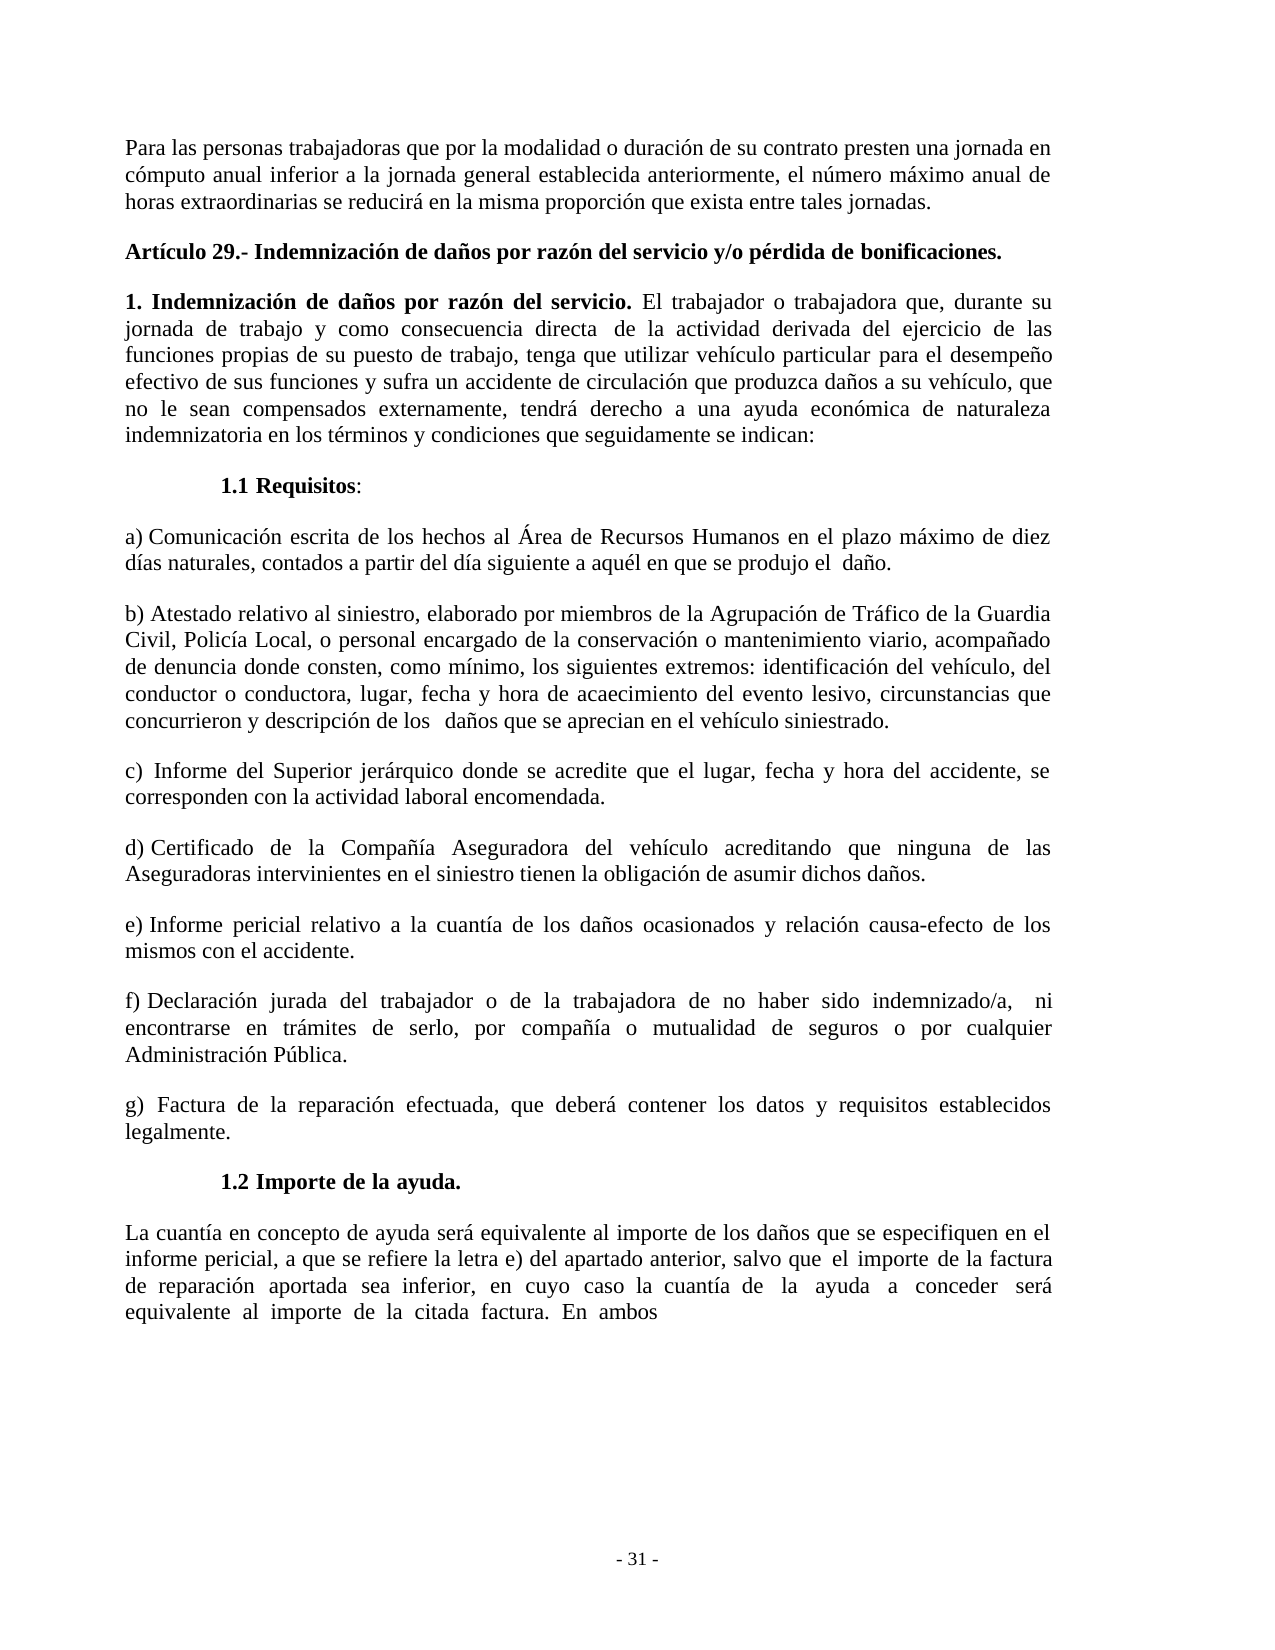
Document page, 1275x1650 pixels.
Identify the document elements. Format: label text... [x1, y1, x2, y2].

list Informe del Superior jerárquico donde se acredite que el lugar, fecha y hora del accidente, se corresponden con la actividad laboral encomendada. [125, 757, 1052, 810]
list Informe pericial relativo a la cuantía de los daños ocasionados y relación causa-efecto de los mismos con el accidente. [125, 911, 1052, 963]
list Factura de la reparación efectuada, que deberá contener los datos y requisitos establecidos legalmente. [125, 1091, 1053, 1144]
text Para las personas trabajadoras que por la modalidad o duración de su contrato presten una jornada en cómputo anual inferior a la jornada general establecida anteriormente, el número máximo anual de horas extraordinarias se reducirá en la misma proporción que exista entre tales jornadas. [125, 134, 1053, 214]
list Indemnización de daños por razón del servicio. El trabajador o trabajadora que, durante su jornada de trabajo y como consecuencia directa de la actividad derivada del ejercicio de las funciones propias de su puesto de trabajo, tenga que utilizar vehículo particular para el desempeño efectivo de sus funciones y sufra un accidente de circulación que produzca daños a su vehículo, que no le sean compensados externamente, tendrá derecho a una ayuda económica de naturaleza indemnizatoria en los términos y condiciones que seguidamente se indican: [125, 288, 1053, 448]
list Importe de la ayuda. [220, 1168, 1194, 1194]
list Requisitos: [220, 472, 1194, 498]
subtitle Artículo 29.- Indemnización de daños por razón del servicio y/o pérdida de bonificaciones. [125, 238, 1053, 264]
list Declaración jurada del trabajador o de la trabajadora de no haber sido indemnizado/a, ni encontrarse en trámites de serlo, por compañía o mutualidad de seguros o por cualquier Administración Pública. [125, 987, 1053, 1067]
list Comunicación escrita de los hechos al Área de Recursos Humanos en el plazo máximo de diez días naturales, contados a partir del día siguiente a aquél en que se produjo el daño. [125, 523, 1052, 576]
list Certificado de la Compañía Aseguradora del vehículo acreditando que ninguna de las Aseguradoras intervinientes en el siniestro tienen la obligación de asumir dichos daños. [125, 834, 1053, 887]
list Atestado relativo al siniestro, elaborado por miembros de la Agrupación de Tráfico de la Guardia Civil, Policía Local, o personal encargado de la conservación o mantenimiento viario, acompañado de denuncia donde consten, como mínimo, los siguientes extremos: identificación del vehículo, del conductor o conductora, lugar, fecha y hora de acaecimiento del evento lesivo, circunstancias que concurrieron y descripción de los daños que se aprecian en el vehículo siniestrado. [125, 600, 1053, 733]
text La cuantía en concepto de ayuda será equivalente al importe de los daños que se especifiquen en el informe pericial, a que se refiere la letra e) del apartado anterior, salvo que el importe de la factura de reparación aportada sea inferior, en cuyo caso la cuantía de la ayuda a conceder será equivalente al importe de la citada factura. En ambos [125, 1219, 1053, 1325]
